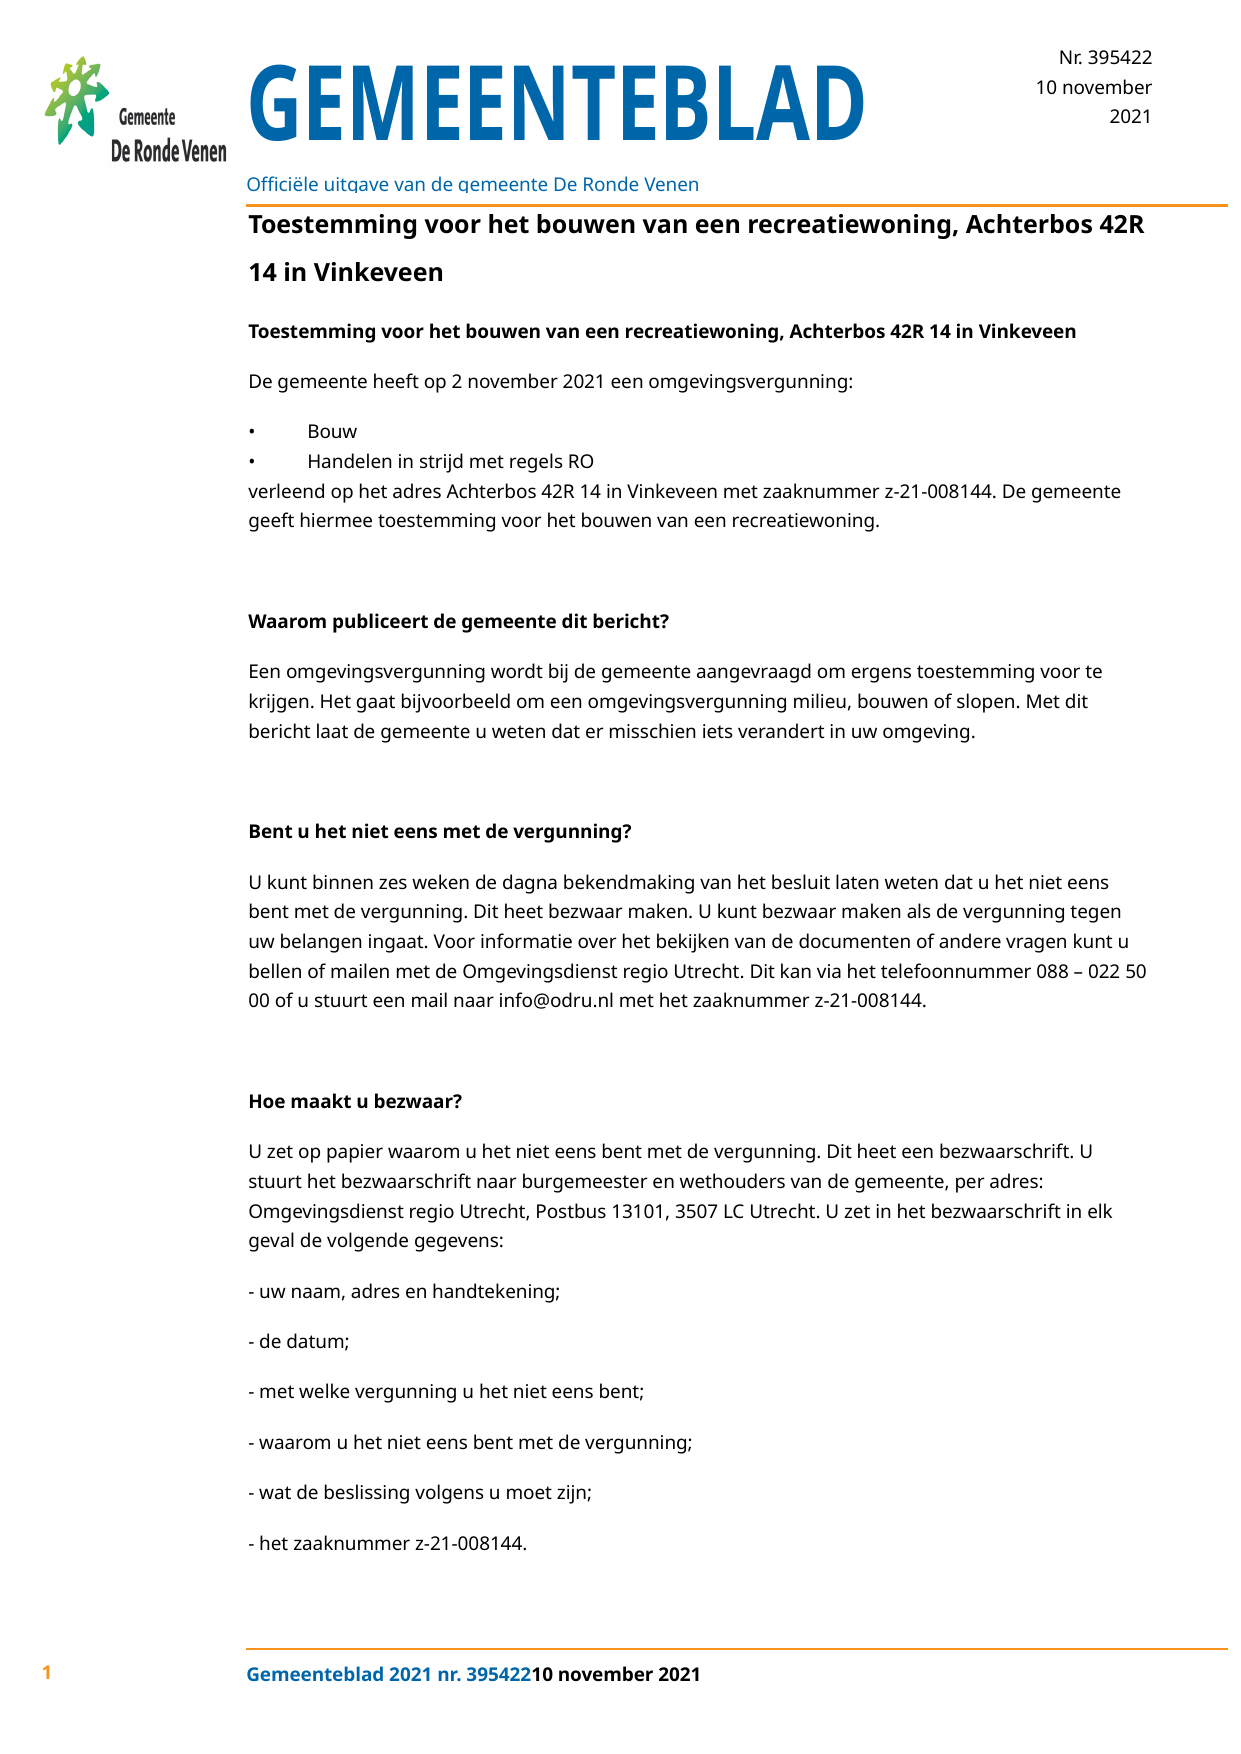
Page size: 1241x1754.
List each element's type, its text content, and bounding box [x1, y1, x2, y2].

text verleend op het adres Achterbos 42R 14 in Vinkeveen met zaaknummer z-21-008144. De gemeente geeft hiermee toestemming voor het bouwen van een recreatiewoning. [248, 478, 1152, 533]
text De gemeente heeft op 2 november 2021 een omgevingsvergunning: [248, 368, 1152, 394]
text - de datum; [248, 1328, 1152, 1354]
text - waarom u het niet eens bent met de vergunning; [248, 1429, 1152, 1455]
text Toestemming voor het bouwen van een recreatiewoning, Achterbos 42R 14 in Vinkeveen [248, 318, 1152, 344]
list Bouw [248, 419, 1152, 444]
text Bent u het niet eens met de vergunning? [248, 819, 1152, 844]
text - het zaaknummer z-21-008144. [248, 1530, 1152, 1556]
text Toestemming voor het bouwen van een recreatiewoning, Achterbos 42R 14 in Vinkeveen [248, 207, 1152, 288]
text Hoe maakt u bezwaar? [248, 1088, 1152, 1114]
text - met welke vergunning u het niet eens bent; [248, 1379, 1152, 1404]
list Handelen in strijd met regels RO [248, 448, 1152, 474]
text - wat de beslissing volgens u moet zijn; [248, 1479, 1152, 1505]
text Waarom publiceert de gemeente dit bericht? [248, 608, 1152, 634]
text U zet op papier waarom u het niet eens bent met de vergunning. Dit heet een bezwaarschrift. U stuurt het bezwaarschrift naar burgemeester en wethouders van de gemeente, per adres: Omgevingsdienst regio Utrecht, Postbus 13101, 3507 LC Utrecht. U zet in het bezwaarschrift in elk geval de volgende gegevens: [248, 1139, 1152, 1253]
text U kunt binnen zes weken de dagna bekendmaking van het besluit laten weten dat u het niet eens bent met de vergunning. Dit heet bezwaar maken. U kunt bezwaar maken als de vergunning tegen uw belangen ingaat. Voor informatie over het bekijken van de documenten of andere vragen kunt u bellen of mailen met de Omgevingsdienst regio Utrecht. Dit kan via het telefoonnummer 088 – 022 50 00 of u stuurt een mail naar info@odru.nl met het zaaknummer z-21-008144. [248, 869, 1152, 1013]
text - uw naam, adres en handtekening; [248, 1278, 1152, 1304]
picture [41, 47, 231, 172]
text Een omgevingsvergunning wordt bij de gemeente aangevraagd om ergens toestemming voor te krijgen. Het gaat bijvoorbeeld om een omgevingsvergunning milieu, bouwen of slopen. Met dit bericht laat de gemeente u weten dat er misschien iets verandert in uw omgeving. [248, 659, 1152, 744]
